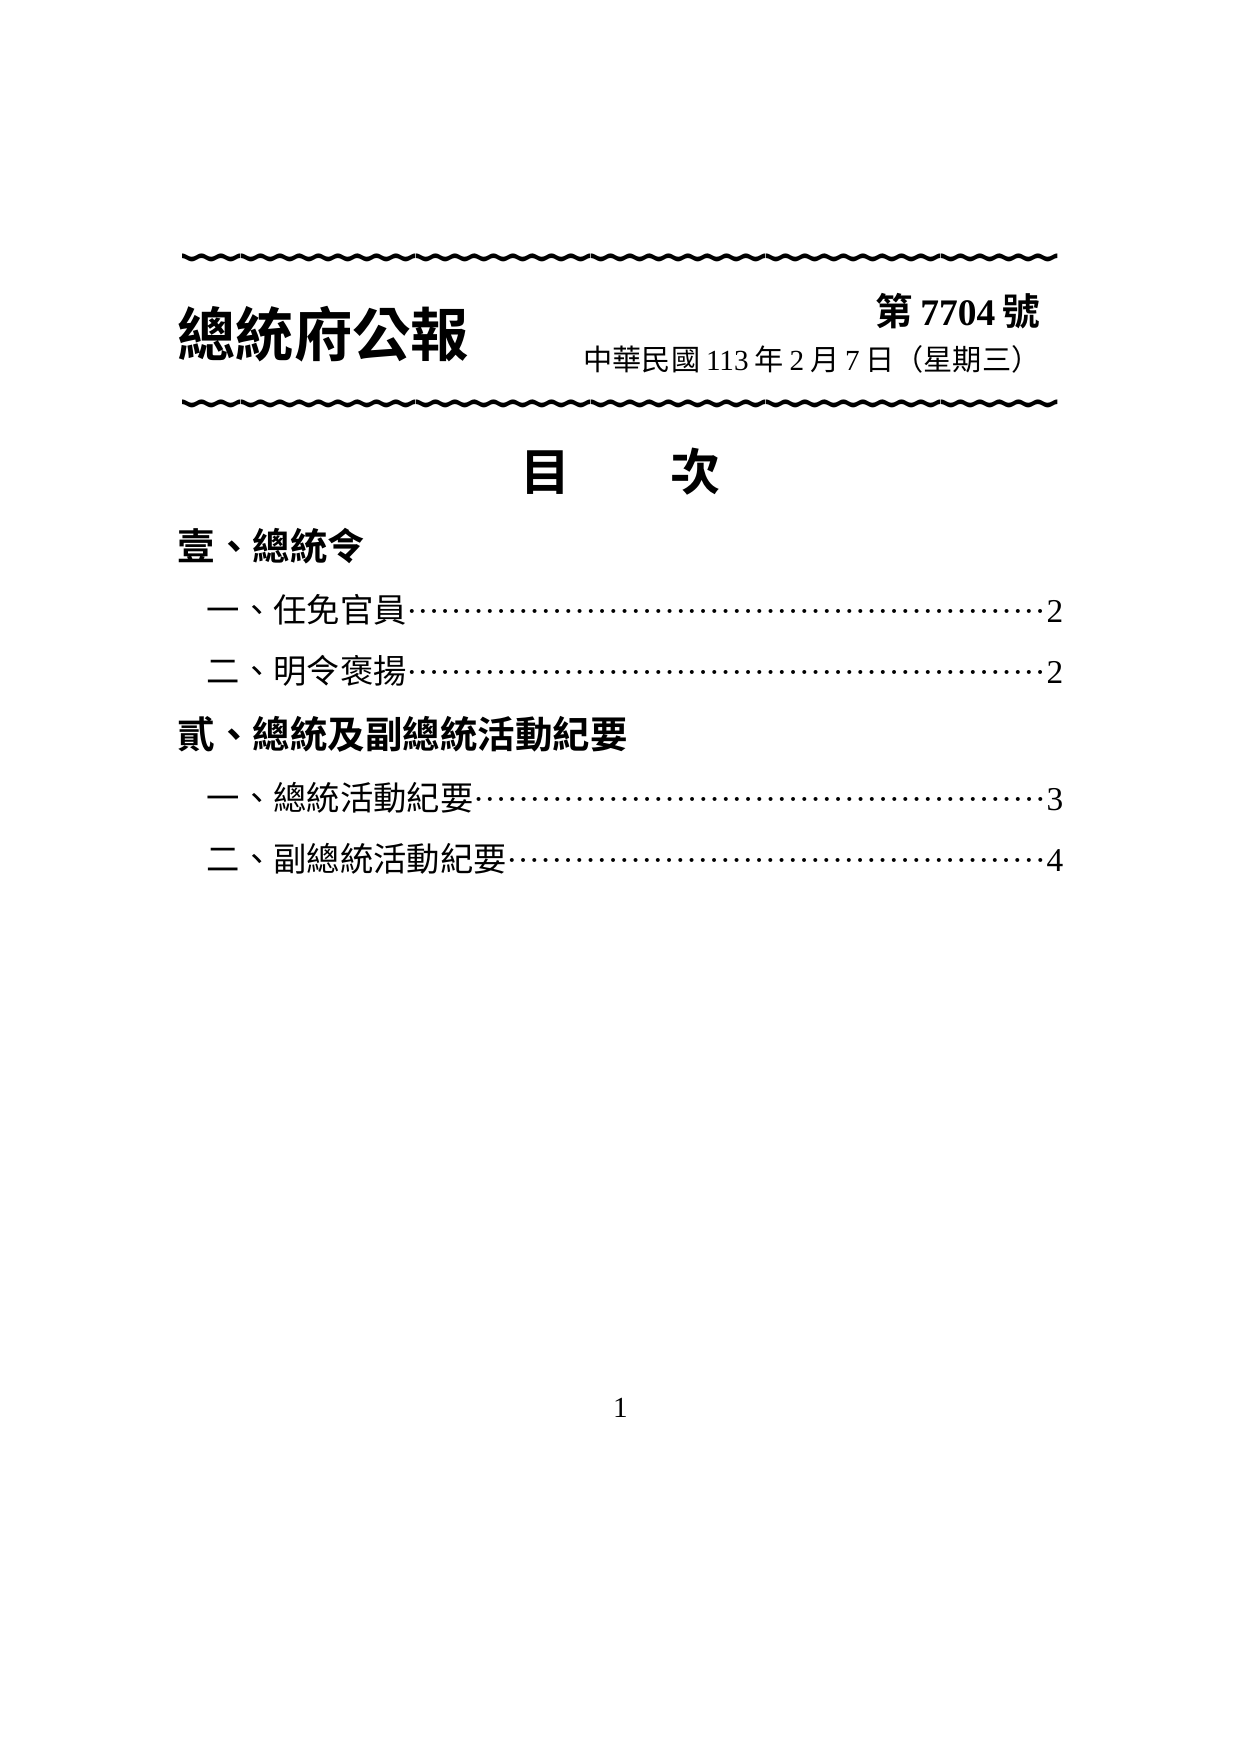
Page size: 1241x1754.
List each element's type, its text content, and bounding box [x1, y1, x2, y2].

text 二、副總統活動紀要 4 [206, 833, 1063, 881]
text ﹏﹏﹏﹏﹏﹏﹏﹏﹏﹏﹏﹏﹏﹏﹏ [177, 236, 1063, 261]
text ﹏﹏﹏﹏﹏﹏﹏﹏﹏﹏﹏﹏﹏﹏﹏ [177, 382, 1063, 407]
table_header 第7704號 中華民國113年2月7日（星期三） [505, 261, 1051, 382]
text 一、任免官員 2 [206, 584, 1063, 632]
text 二、明令褒揚 2 [206, 645, 1063, 693]
text 壹、總統令 [177, 517, 1063, 571]
text 目 次 [177, 432, 1063, 505]
table_header 總統府公報 [166, 261, 505, 382]
text 一、總統活動紀要 3 [206, 772, 1063, 820]
text 貳、總統及副總統活動紀要 [177, 705, 1063, 760]
